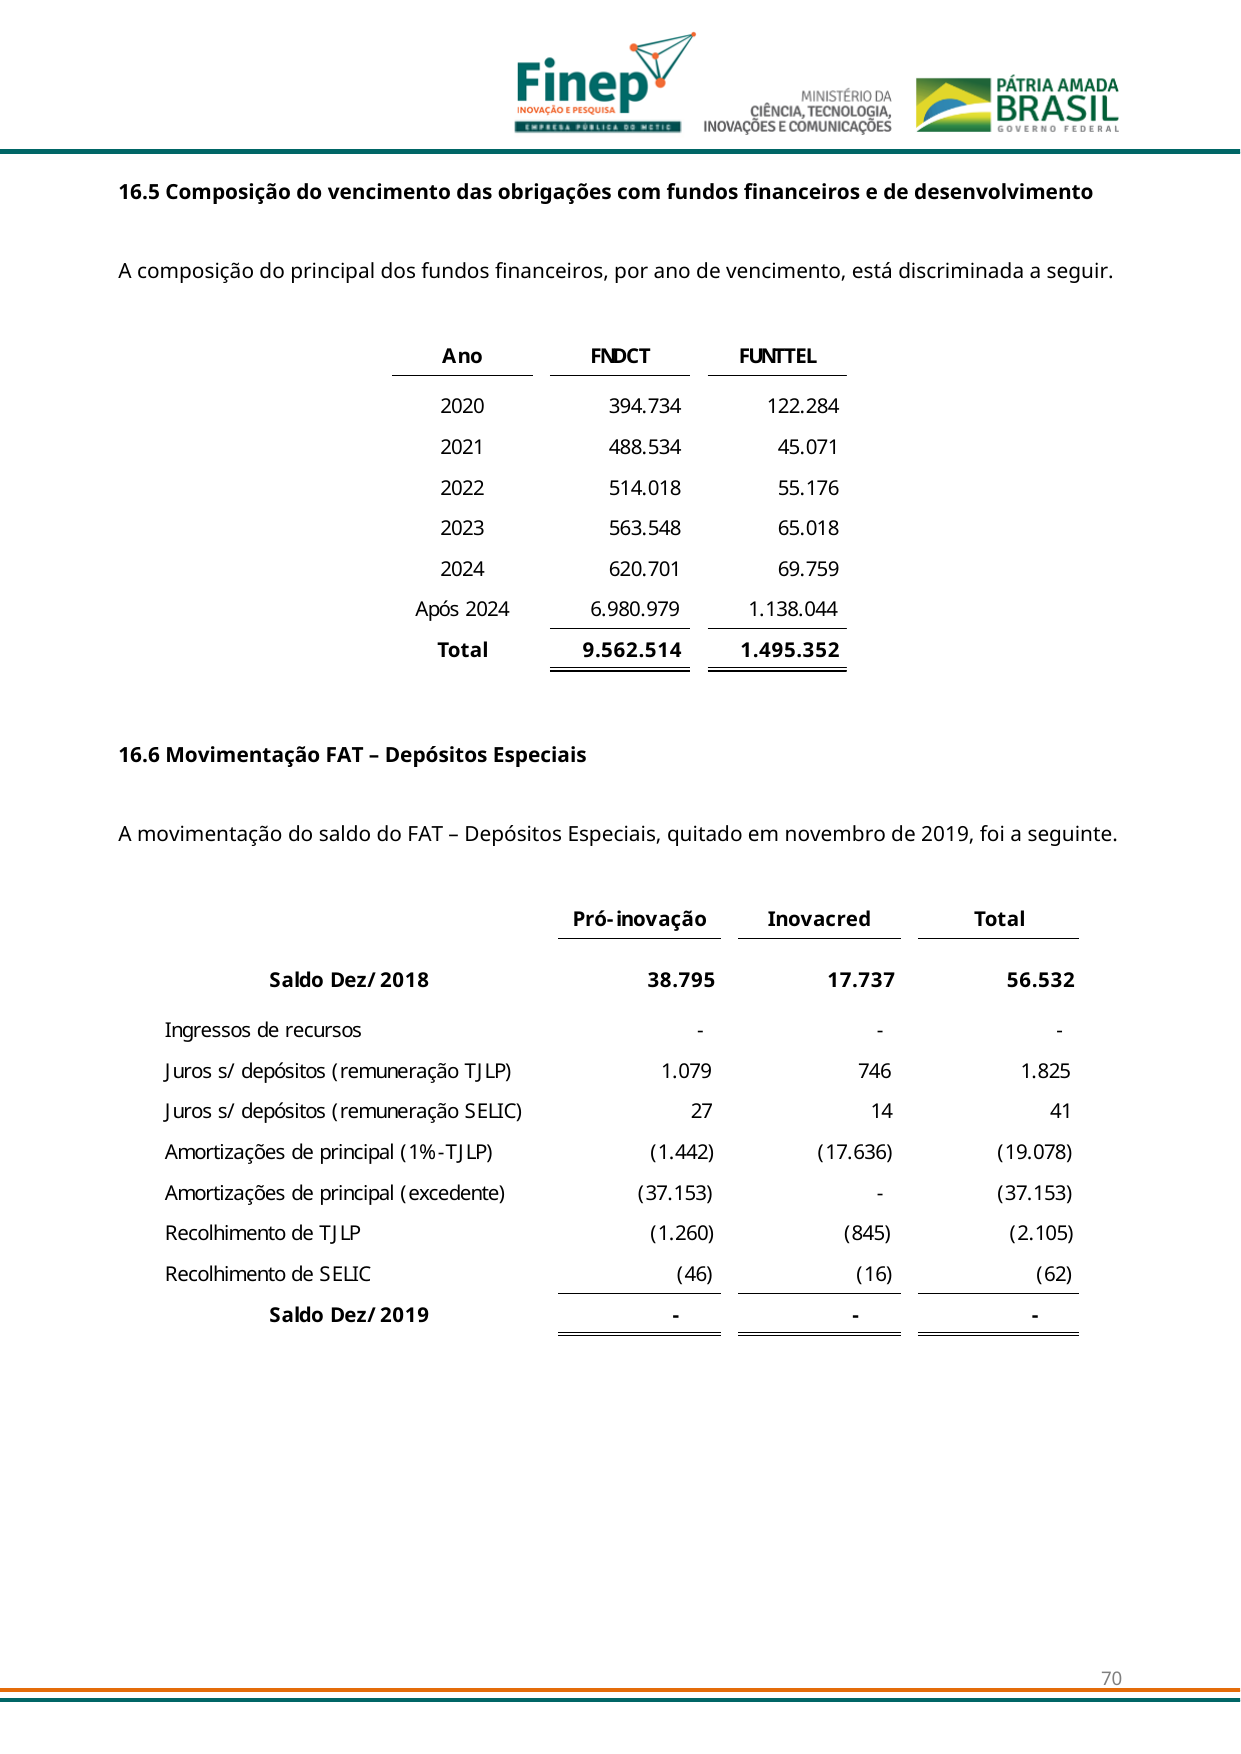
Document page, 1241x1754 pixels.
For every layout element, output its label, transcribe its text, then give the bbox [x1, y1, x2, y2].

picture [509, 14, 1122, 149]
text A composição do principal dos fundos financeiros, por ano de vencimento, está discriminada a seguir. [118, 256, 1122, 284]
text A movimentação do saldo do FAT – Depósitos Especiais, quitado em novembro de 2019, foi a seguinte. [118, 819, 1122, 847]
subtitle 16.6 Movimentação FAT – Depósitos Especiais [118, 740, 1122, 769]
subtitle 16.5 Composição do vencimento das obrigações com fundos financeiros e de desenvolvimento [118, 177, 1122, 206]
